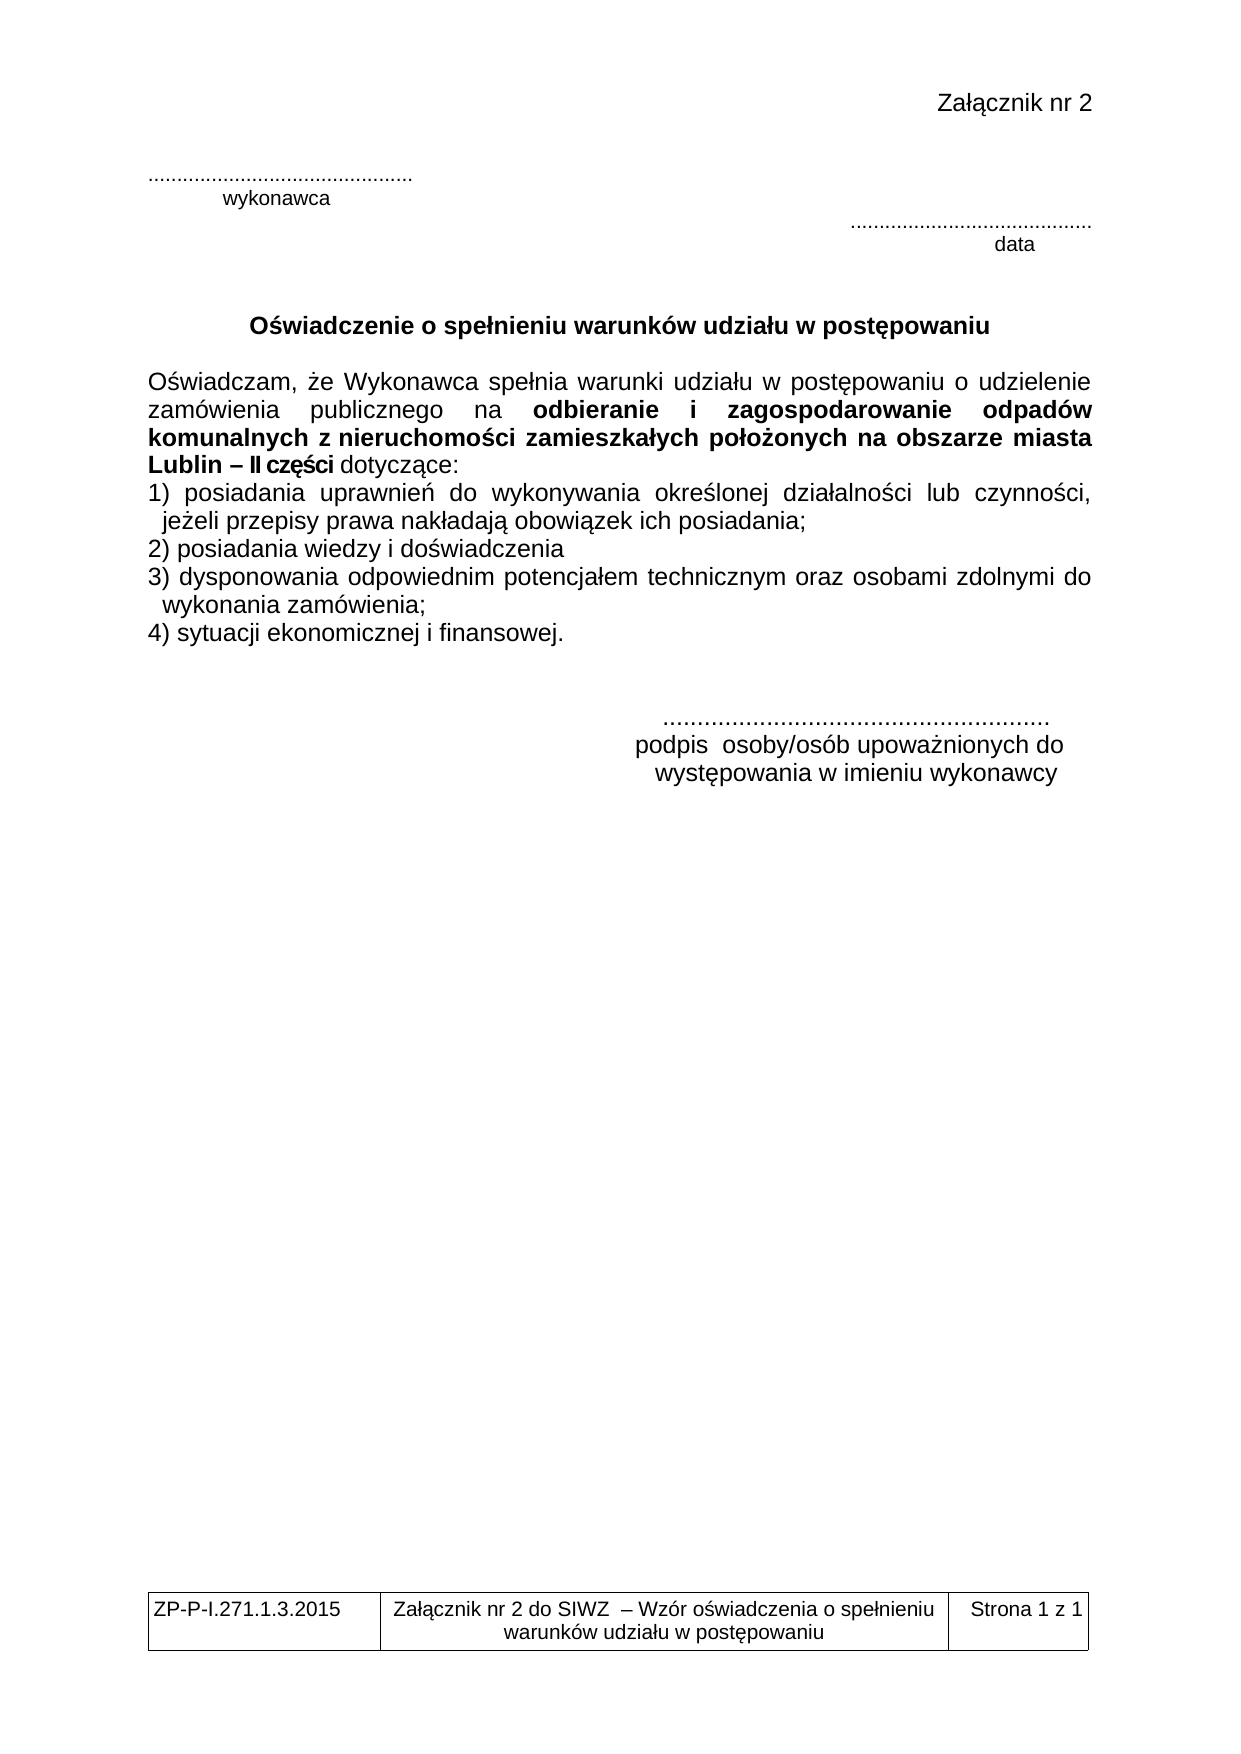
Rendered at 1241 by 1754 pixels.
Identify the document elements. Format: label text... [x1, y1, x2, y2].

text .............................................. [148, 163, 1093, 186]
text ........................................................ [620, 703, 1093, 731]
text .......................................... [148, 209, 1093, 233]
text wykonawca [148, 186, 1093, 209]
subtitle Załącznik nr 2 [148, 89, 1093, 117]
text 3) dysponowania odpowiednim potencjałem technicznym oraz osobami zdolnymi do wykonania zamówienia; [148, 563, 1093, 619]
text 1) posiadania uprawnień do wykonywania określonej działalności lub czynności, jeżeli przepisy prawa nakładają obowiązek ich posiadania; [148, 479, 1093, 535]
text podpis osoby/osób upoważnionych do [620, 731, 1093, 758]
text data [148, 233, 1093, 256]
text Oświadczenie o spełnieniu warunków udziału w postępowaniu [148, 312, 1093, 340]
text występowania w imieniu wykonawcy [620, 758, 1093, 786]
text 2) posiadania wiedzy i doświadczenia [148, 535, 1093, 563]
text Oświadczam, że Wykonawca spełnia warunki udziału w postępowaniu o udzielenie zamówienia publicznego na odbieranie i zagospodarowanie odpadów komunalnych z nieruchomości zamieszkałych położonych na obszarze miasta Lublin – II części dotyczące: [148, 368, 1093, 479]
text 4) sytuacji ekonomicznej i finansowej. [148, 619, 1093, 647]
